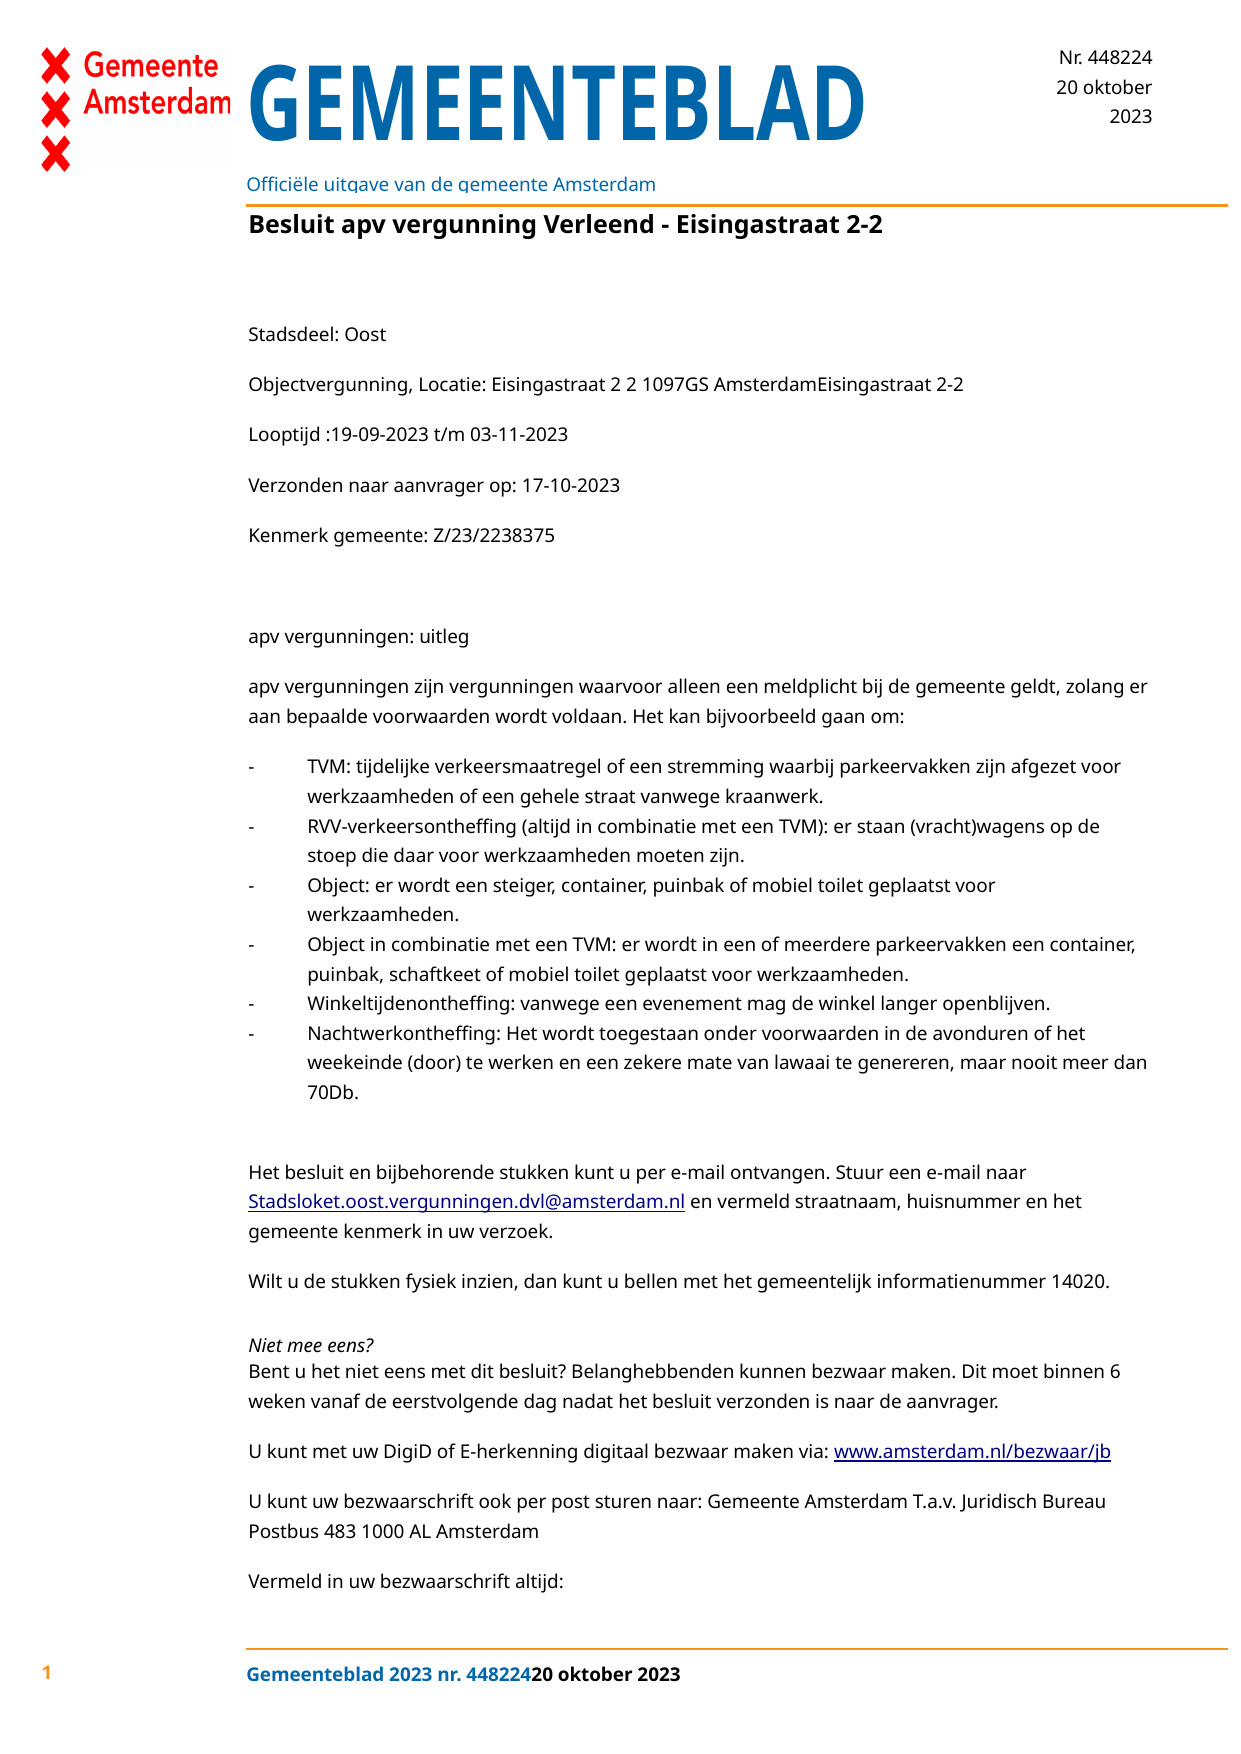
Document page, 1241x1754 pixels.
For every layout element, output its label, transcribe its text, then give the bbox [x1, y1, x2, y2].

list RVV-verkeersontheffing (altijd in combinatie met een TVM): er staan (vracht)wagens op de stoep die daar voor werkzaamheden moeten zijn. [248, 813, 1152, 868]
list Object: er wordt een steiger, container, puinbak of mobiel toilet geplaatst voor werkzaamheden. [248, 872, 1152, 927]
text Objectvergunning, Locatie: Eisingastraat 2 2 1097GS AmsterdamEisingastraat 2-2 [248, 371, 1152, 397]
text Niet mee eens? [248, 1333, 1152, 1358]
list Object in combinatie met een TVM: er wordt in een of meerdere parkeervakken een container, puinbak, schaftkeet of mobiel toilet geplaatst voor werkzaamheden. [248, 931, 1152, 986]
text Wilt u de stukken fysiek inzien, dan kunt u bellen met het gemeentelijk informatienummer 14020. [248, 1269, 1152, 1294]
text U kunt met uw DigiD of E-herkenning digitaal bezwaar maken via: www.amsterdam.nl/bezwaar/jb [248, 1438, 1152, 1464]
text Het besluit en bijbehorende stukken kunt u per e-mail ontvangen. Stuur een e-mail naar Stadsloket.oost.vergunningen.dvl@amsterdam.nl en vermeld straatnaam, huisnummer en het gemeente kenmerk in uw verzoek. [248, 1159, 1152, 1244]
text Verzonden naar aanvrager op: 17-10-2023 [248, 472, 1152, 498]
text Bent u het niet eens met dit besluit? Belanghebbenden kunnen bezwaar maken. Dit moet binnen 6 weken vanaf de eerstvolgende dag nadat het besluit verzonden is naar de aanvrager. [248, 1358, 1152, 1414]
text apv vergunningen zijn vergunningen waarvoor alleen een meldplicht bij de gemeente geldt, zolang er aan bepaalde voorwaarden wordt voldaan. Het kan bijvoorbeeld gaan om: [248, 674, 1152, 729]
picture [41, 47, 231, 172]
text Looptijd :19-09-2023 t/m 03-11-2023 [248, 422, 1152, 447]
text Besluit apv vergunning Verleend - Eisingastraat 2-2 [248, 207, 1152, 241]
text U kunt uw bezwaarschrift ook per post sturen naar: Gemeente Amsterdam T.a.v. Juridisch Bureau Postbus 483 1000 AL Amsterdam [248, 1489, 1152, 1544]
list Nachtwerkontheffing: Het wordt toegestaan onder voorwaarden in de avonduren of het weekeinde (door) te werken en een zekere mate van lawaai te genereren, maar nooit meer dan 70Db. [248, 1020, 1152, 1105]
text Kenmerk gemeente: Z/23/2238375 [248, 522, 1152, 548]
text Vermeld in uw bezwaarschrift altijd: [248, 1569, 1152, 1594]
text apv vergunningen: uitleg [248, 623, 1152, 649]
list TVM: tijdelijke verkeersmaatregel of een stremming waarbij parkeervakken zijn afgezet voor werkzaamheden of een gehele straat vanwege kraanwerk. [248, 754, 1152, 809]
list Winkeltijdenontheffing: vanwege een evenement mag de winkel langer openblijven. [248, 990, 1152, 1016]
text Stadsdeel: Oost [248, 321, 1152, 346]
